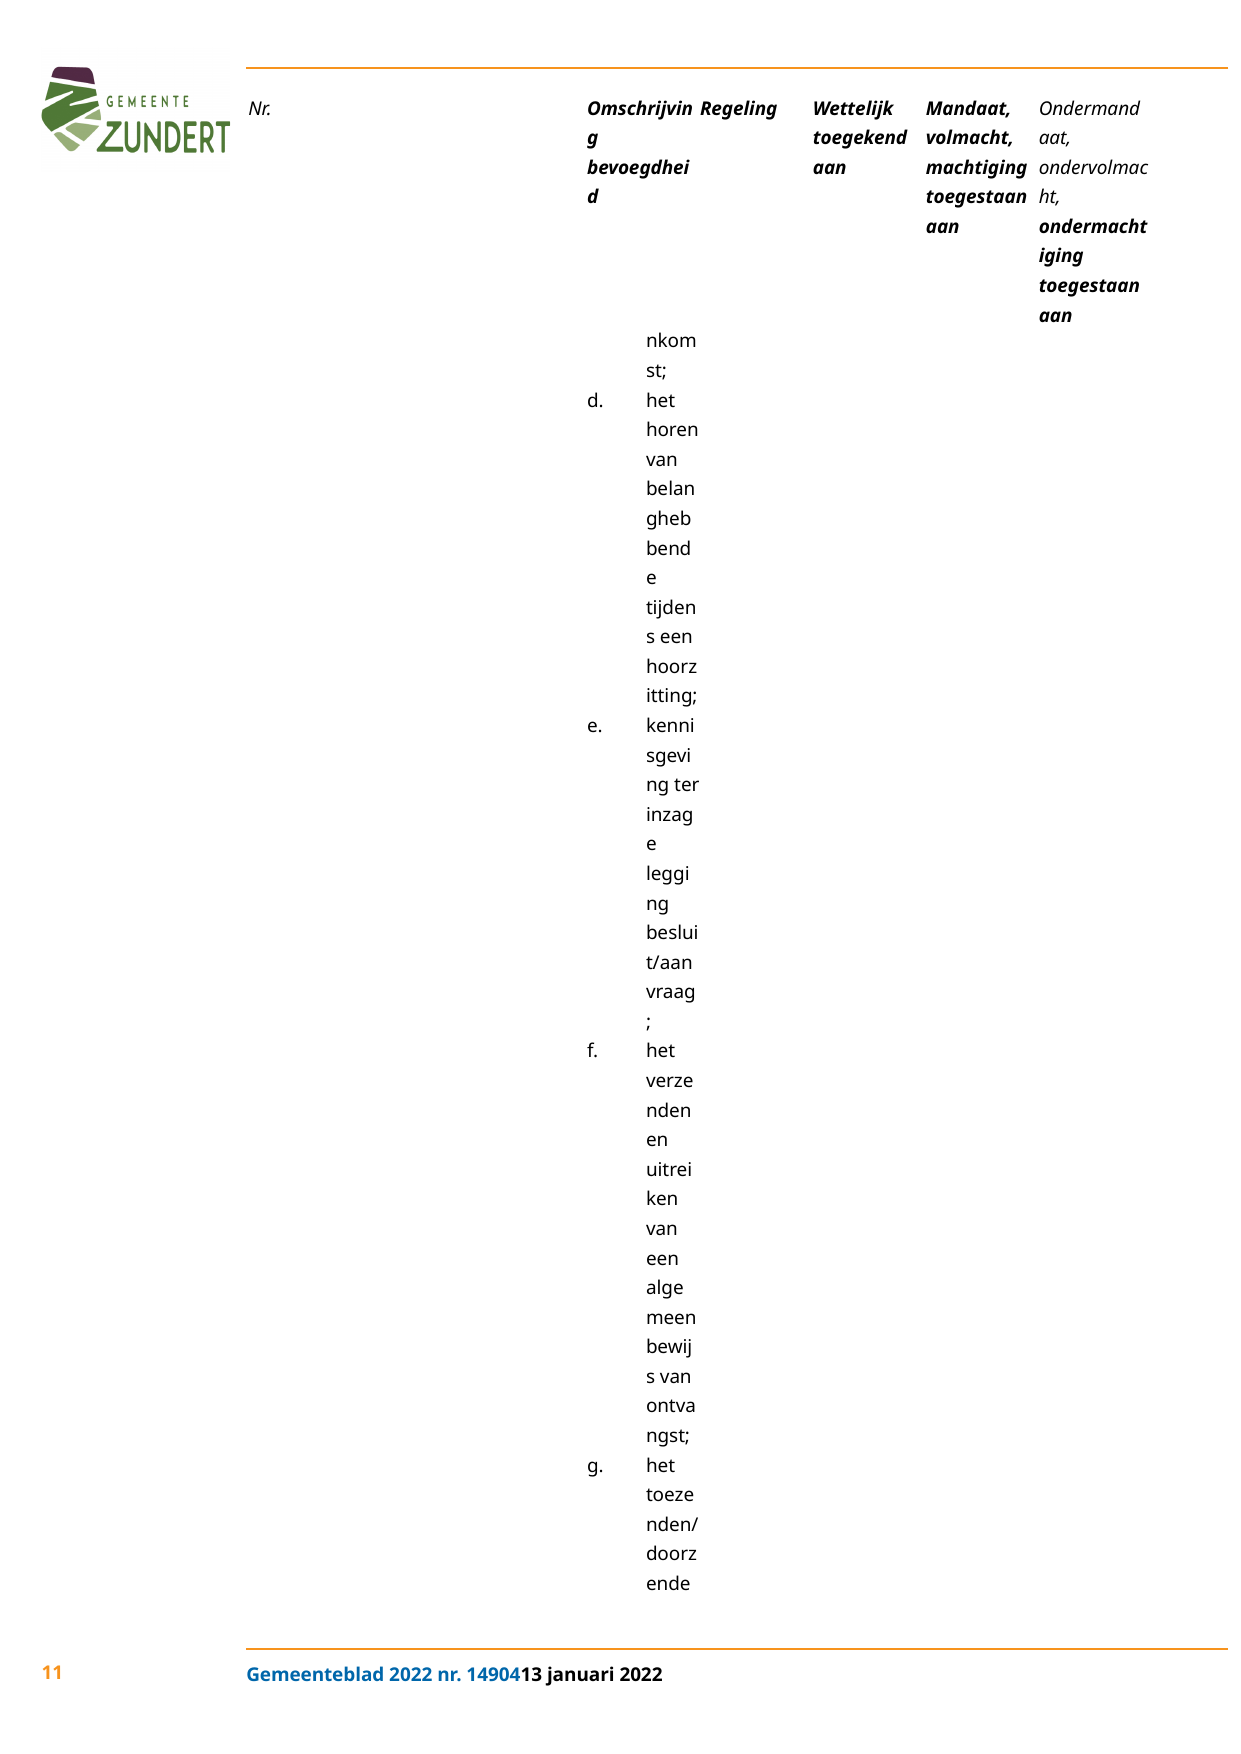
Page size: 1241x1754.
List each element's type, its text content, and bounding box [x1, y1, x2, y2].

table_cell [361, 328, 587, 1596]
table_cell [926, 328, 1038, 1596]
table_cell [248, 328, 361, 1596]
table_cell [1039, 328, 1152, 1596]
table_cell [700, 328, 813, 1596]
picture [41, 47, 231, 172]
table_header Mandaat, volmacht, machtiging toegestaan aan [926, 95, 1038, 328]
table_header Omschrijving bevoegdheid [587, 95, 700, 328]
table_cell [813, 328, 926, 1596]
table_header Ondermandaat, ondervolmacht, ondermachtiging toegestaan aan [1039, 95, 1152, 328]
table_cell Machtiging Mandaat Voeren van correspondentie in het kader van de voorbereiding en/of uitvoering van door het gemeentebestuur te nemen/genomen besluiten die geen rechtsgevolgen heeft alsmede het verrichten van algemene voorbereidingsbehandelingen die geen besluit opleveren. Onder algemene correspondentie en algemene handelingen worden bijvoorbeeld verstaan: het schriftelijk verstrekken en toezenden van gegevens en informatie; het opvragen van inlichtingen, bescheiden en kosteloze adviezen aan derden; het versturen van uitnodigingen voor een hoorzitting, vergadering of bijeenkomst; het horen van belanghebbende tijdens een hoorzitting; kennisgeving ter inzage legging besluit/aanvraag; het verzenden en uitreiken van een algemeen bewijs van ontvangst; het toezenden/doorzenden van besluiten/beschikkingen aan instanties, daar waar de verplichting daartoe in de wetgeving is opgenomen; het bekendmaken van besluiten; verzoeken om aanvullende informatie; geven van algemene informatie, niet zijnde besluiten; uitvoeren van de doorzendplicht. tekenen voor ontvangst bij aanbieding van aangetekende stukken, deurwaardersexploten en gerechtelijke stukken [587, 328, 700, 1596]
table_header Nr. [248, 95, 361, 328]
table_header [361, 95, 587, 328]
table_header Wettelijk toegekend aan [813, 95, 926, 328]
table_header Regeling [700, 95, 813, 328]
